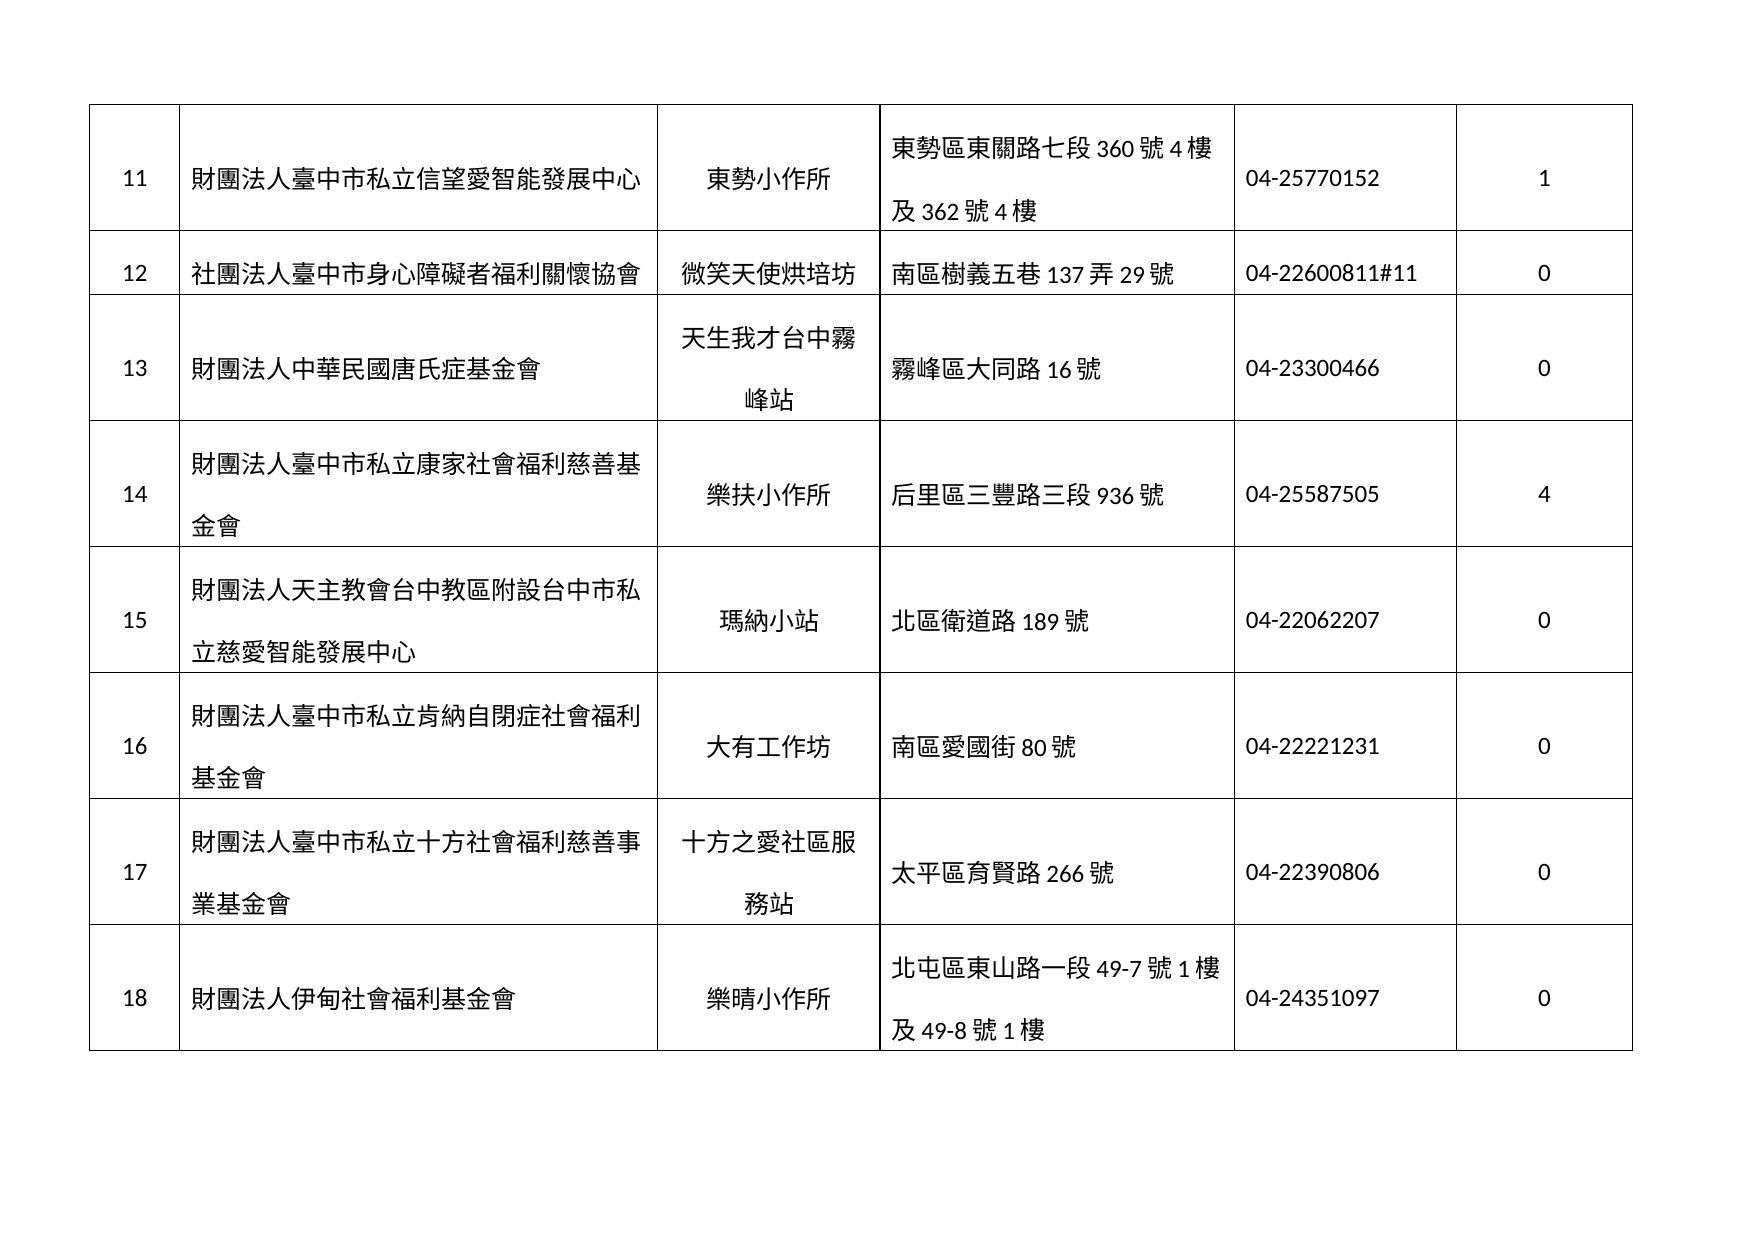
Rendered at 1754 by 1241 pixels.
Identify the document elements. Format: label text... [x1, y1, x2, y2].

table_cell 天生我才台中霧峰站 [658, 295, 879, 419]
table_cell 04-22390806 [1235, 799, 1456, 924]
table_cell 后里區三豐路三段936號 [881, 421, 1234, 546]
table_cell 04-22600811#11 [1235, 231, 1456, 293]
table_cell 15 [90, 547, 179, 672]
table_cell 0 [1457, 673, 1632, 798]
table_cell 樂扶小作所 [658, 421, 879, 546]
table_cell 社團法人臺中市身心障礙者福利關懷協會 [180, 231, 657, 293]
table_cell 0 [1457, 925, 1632, 1050]
table_cell 04-25770152 [1235, 105, 1456, 230]
table_cell 東勢區東關路七段360號4樓及362號4樓 [881, 105, 1234, 230]
table_cell 南區樹義五巷137弄29號 [881, 231, 1234, 293]
table_cell 南區愛國街80號 [881, 673, 1234, 798]
table_cell 財團法人臺中市私立信望愛智能發展中心 [180, 105, 657, 230]
table_cell 0 [1457, 231, 1632, 293]
table_cell 0 [1457, 295, 1632, 419]
table_cell 0 [1457, 799, 1632, 924]
table_cell 財團法人臺中市私立十方社會福利慈善事業基金會 [180, 799, 657, 924]
table_cell 財團法人臺中市私立康家社會福利慈善基金會 [180, 421, 657, 546]
table_cell 18 [90, 925, 179, 1050]
table_cell 霧峰區大同路16號 [881, 295, 1234, 419]
table_cell 微笑天使烘培坊 [658, 231, 879, 293]
table_cell 財團法人中華民國唐氏症基金會 [180, 295, 657, 419]
table_cell 財團法人臺中市私立肯納自閉症社會福利基金會 [180, 673, 657, 798]
table_cell 1 [1457, 105, 1632, 230]
table_cell 財團法人天主教會台中教區附設台中市私立慈愛智能發展中心 [180, 547, 657, 672]
table_cell 大有工作坊 [658, 673, 879, 798]
table_cell 04-22221231 [1235, 673, 1456, 798]
table_cell 0 [1457, 547, 1632, 672]
table_cell 十方之愛社區服務站 [658, 799, 879, 924]
table_cell 東勢小作所 [658, 105, 879, 230]
table_cell 04-25587505 [1235, 421, 1456, 546]
table_cell 14 [90, 421, 179, 546]
table_cell 13 [90, 295, 179, 419]
table_cell 04-23300466 [1235, 295, 1456, 419]
table_cell 12 [90, 231, 179, 293]
table_cell 4 [1457, 421, 1632, 546]
table_cell 04-22062207 [1235, 547, 1456, 672]
table_cell 04-24351097 [1235, 925, 1456, 1050]
table_cell 財團法人伊甸社會福利基金會 [180, 925, 657, 1050]
table_cell 17 [90, 799, 179, 924]
table_cell 11 [90, 105, 179, 230]
table_cell 樂晴小作所 [658, 925, 879, 1050]
table_cell 太平區育賢路266號 [881, 799, 1234, 924]
table_cell 16 [90, 673, 179, 798]
table_cell 北區衛道路189號 [881, 547, 1234, 672]
table_cell 瑪納小站 [658, 547, 879, 672]
table_cell 北屯區東山路一段49-7號1樓及49-8號1樓 [881, 925, 1234, 1050]
